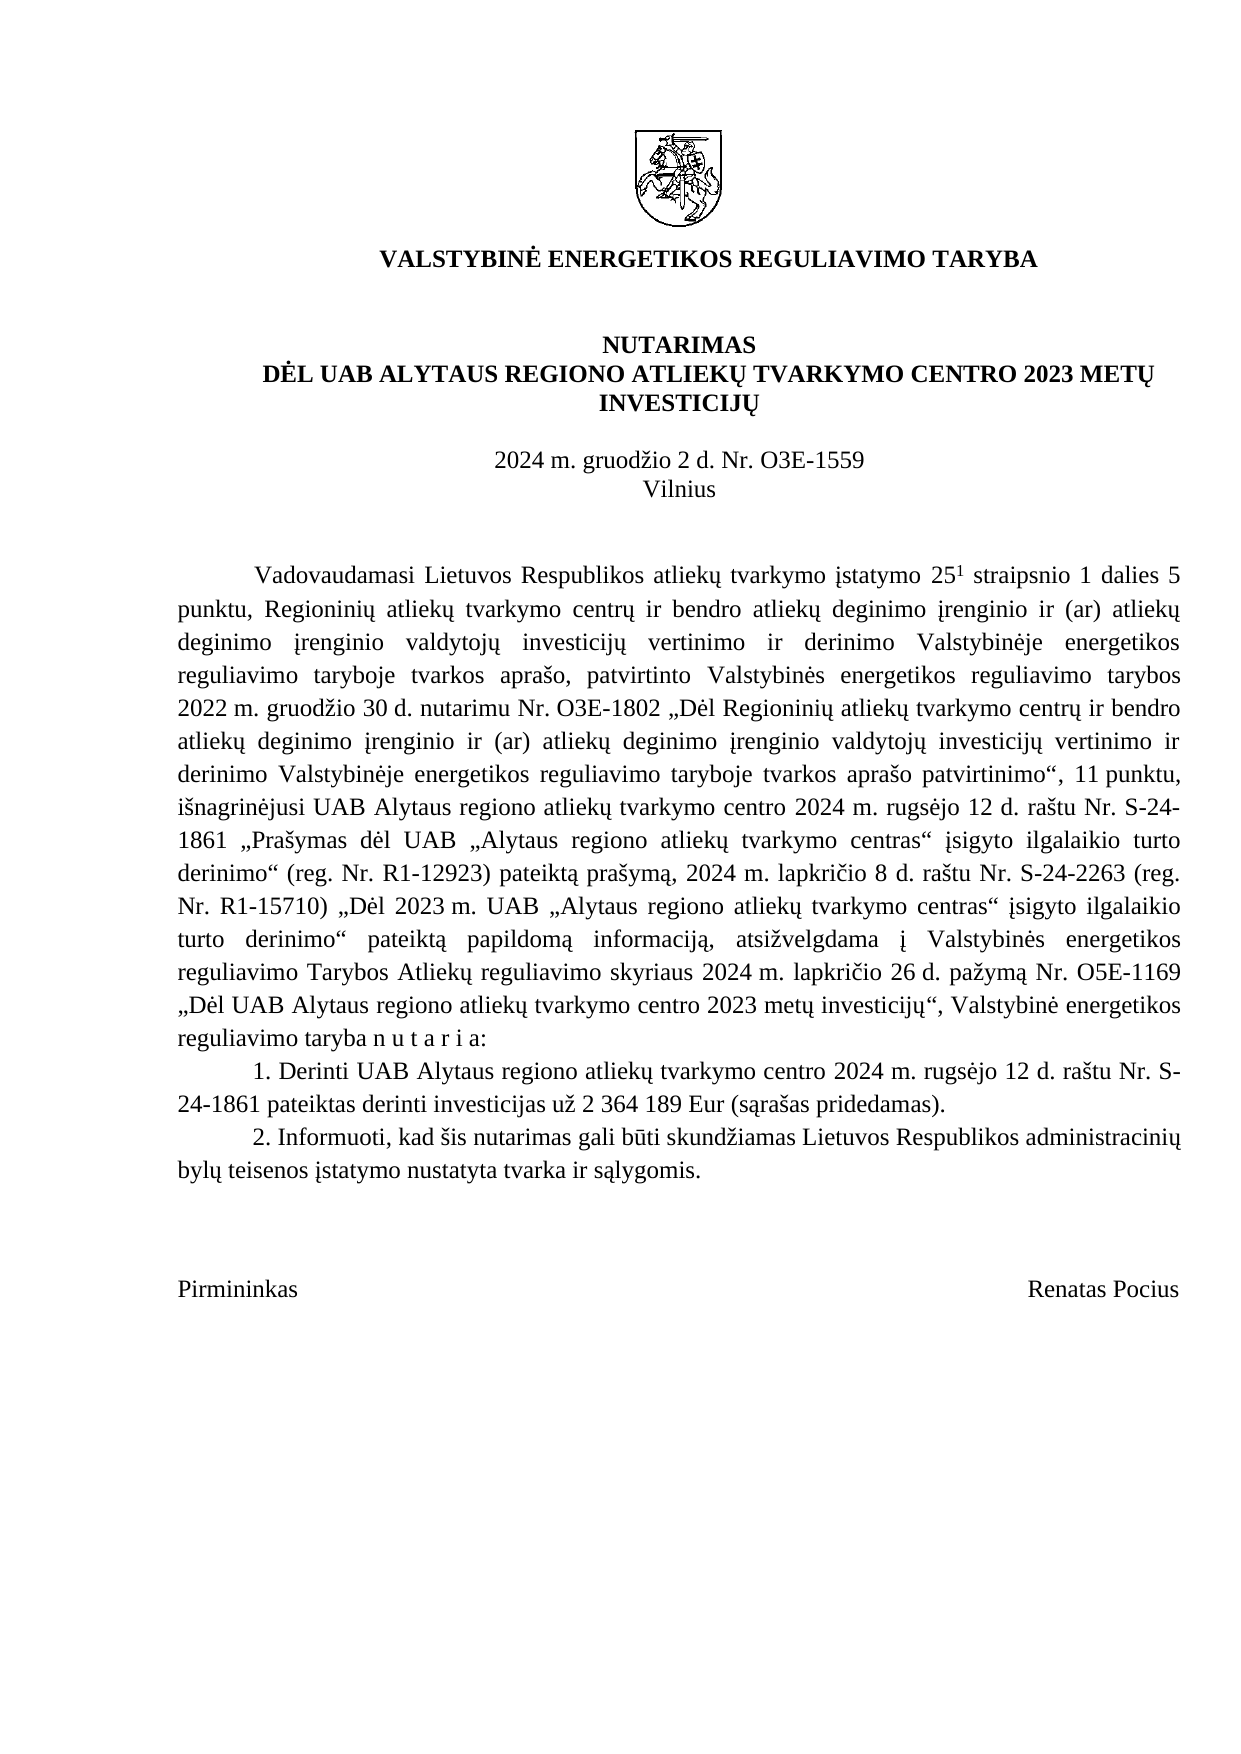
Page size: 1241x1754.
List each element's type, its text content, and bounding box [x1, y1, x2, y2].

text 1. Derinti UAB Alytaus regiono atliekų tvarkymo centro 2024 m. rugsėjo 12 d. raštu Nr. S-24-1861 pateiktas derinti investicijas už 2 364 189 Eur (sąrašas pridedamas). [177, 1056, 1181, 1118]
text 2. Informuoti, kad šis nutarimas gali būti skundžiamas Lietuvos Respublikos administracinių bylų teisenos įstatymo nustatyta tvarka ir sąlygomis. [177, 1122, 1181, 1184]
text Vadovaudamasi Lietuvos Respublikos atliekų tvarkymo įstatymo 251 straipsnio 1 dalies 5 punktu, Regioninių atliekų tvarkymo centrų ir bendro atliekų deginimo įrenginio ir (ar) atliekų deginimo įrenginio valdytojų investicijų vertinimo ir derinimo Valstybinėje energetikos reguliavimo taryboje tvarkos aprašo, patvirtinto Valstybinės energetikos reguliavimo tarybos 2022 m. gruodžio 30 d. nutarimu Nr. O3E-1802 „Dėl Regioninių atliekų tvarkymo centrų ir bendro atliekų deginimo įrenginio ir (ar) atliekų deginimo įrenginio valdytojų investicijų vertinimo ir derinimo Valstybinėje energetikos reguliavimo taryboje tvarkos aprašo patvirtinimo“, 11 punktu, išnagrinėjusi UAB Alytaus regiono atliekų tvarkymo centro 2024 m. rugsėjo 12 d. raštu Nr. S-24-1861 „Prašymas dėl UAB „Alytaus regiono atliekų tvarkymo centras“ įsigyto ilgalaikio turto derinimo“ (reg. Nr. R1-12923) pateiktą prašymą, 2024 m. lapkričio 8 d. raštu Nr. S-24-2263 (reg. Nr. R1-15710) „Dėl 2023 m. UAB „Alytaus regiono atliekų tvarkymo centras“ įsigyto ilgalaikio turto derinimo“ pateiktą papildomą informaciją, atsižvelgdama į Valstybinės energetikos reguliavimo Tarybos Atliekų reguliavimo skyriaus 2024 m. lapkričio 26 d. pažymą Nr. O5E-1169 „Dėl UAB Alytaus regiono atliekų tvarkymo centro 2023 metų investicijų“, Valstybinė energetikos reguliavimo taryba n u t a r i a: [177, 561, 1181, 1052]
text NUTARIMAS [177, 331, 1181, 359]
text Pirmininkas Renatas Pocius [177, 1274, 1181, 1303]
text Valstybinė energetikos reguliavimo taryba [177, 244, 1240, 273]
text 2024 m. gruodžio 2 d. Nr. O3E-1559 [177, 446, 1181, 474]
text Vilnius [177, 474, 1181, 503]
text Dėl UAB ALYTAUS regiono atliekų tvArkymo centro 2023 metų investicijų [177, 359, 1181, 417]
